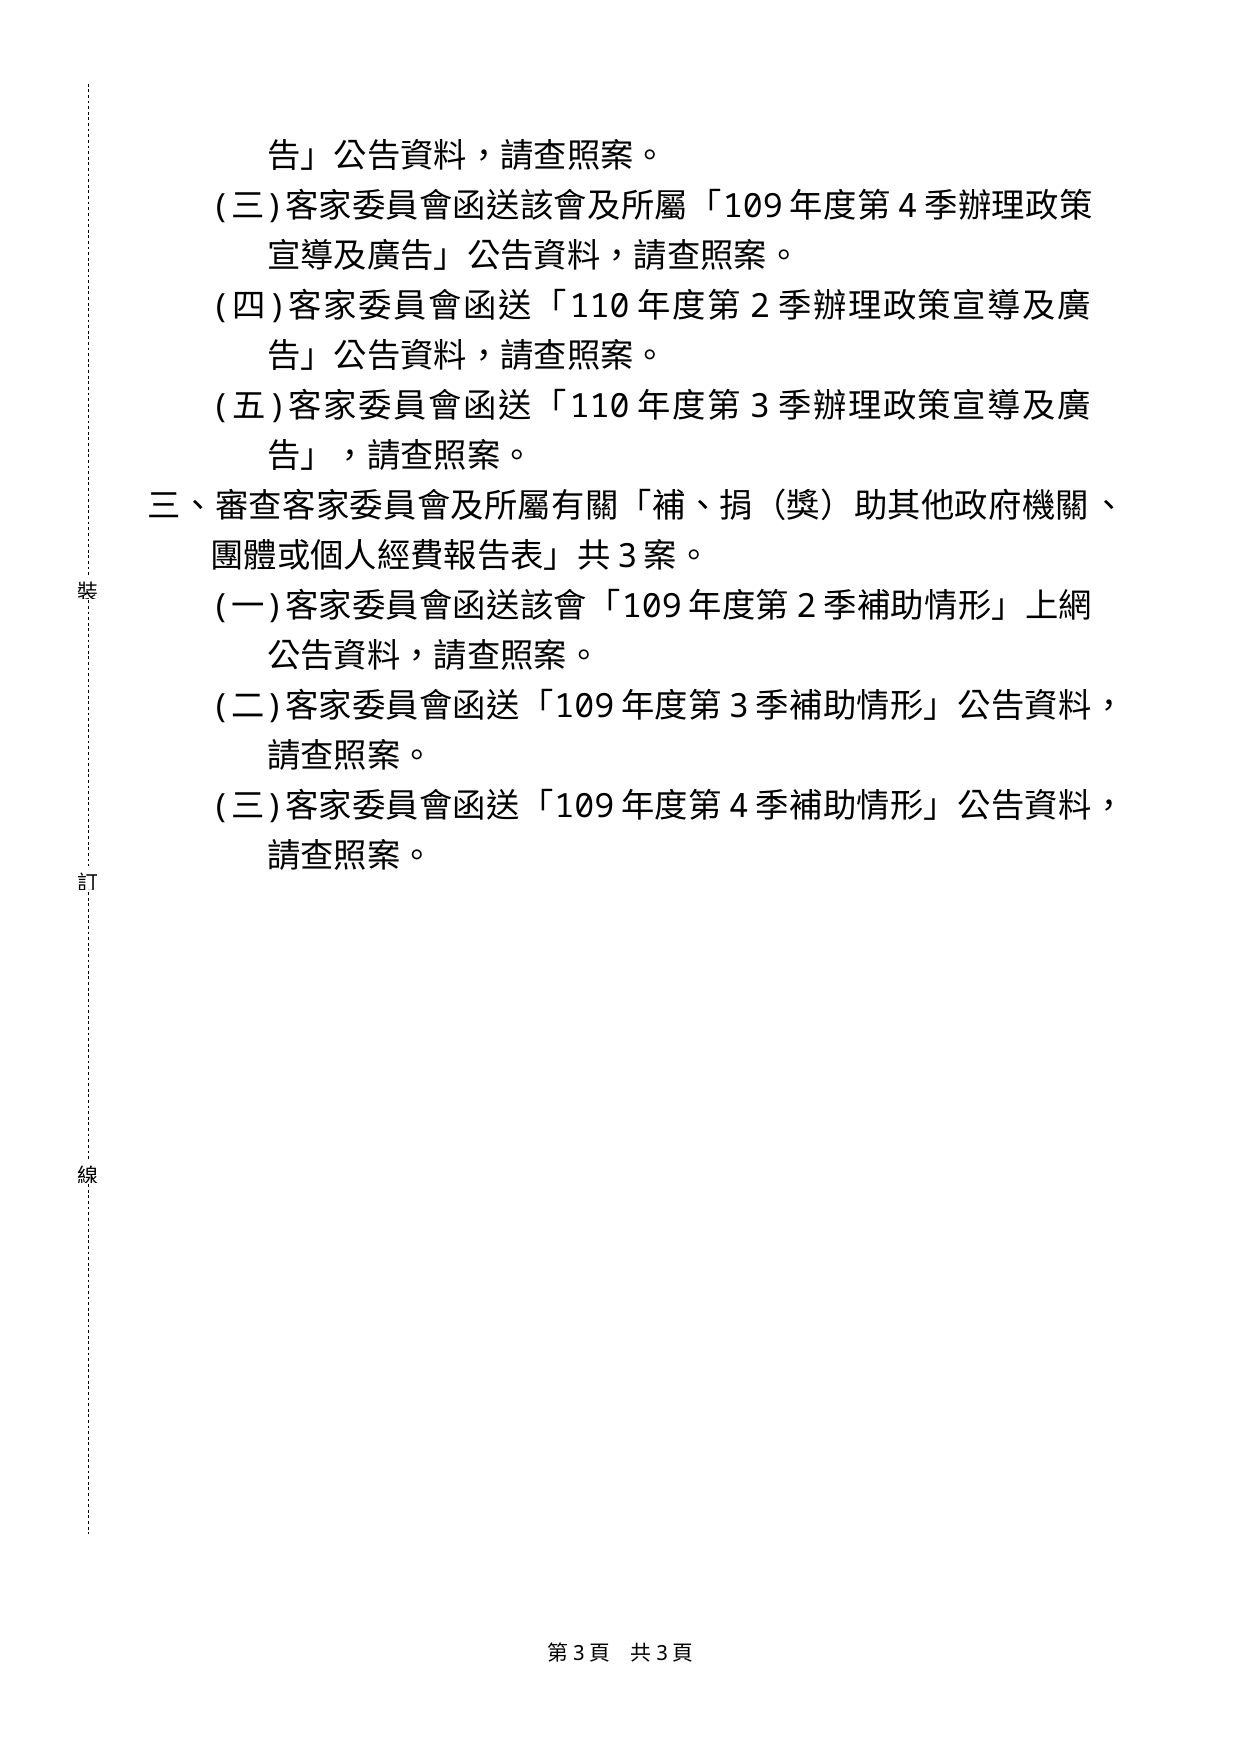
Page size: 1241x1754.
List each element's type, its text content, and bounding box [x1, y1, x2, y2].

text (三)客家委員會函送「109年度第4季補助情形」公告資料，請查照案。 [210, 777, 1092, 877]
text (一)客家委員會函送該會「109年度第2季補助情形」上網公告資料，請查照案。 [210, 577, 1092, 677]
text (二)客家委員會函送「109年度第3季補助情形」公告資料，請查照案。 [210, 677, 1092, 777]
text 告」公告資料，請查照案。 [210, 127, 1092, 177]
text (五)客家委員會函送「110年度第3季辦理政策宣導及廣告」，請查照案。 [210, 377, 1092, 477]
text (三)客家委員會函送該會及所屬「109年度第4季辦理政策宣導及廣告」公告資料，請查照案。 [210, 177, 1092, 277]
text 三、審查客家委員會及所屬有關「補、捐（獎）助其他政府機關、團體或個人經費報告表」共3案。 [148, 477, 1092, 577]
text (四)客家委員會函送「110年度第2季辦理政策宣導及廣告」公告資料，請查照案。 [210, 277, 1092, 377]
